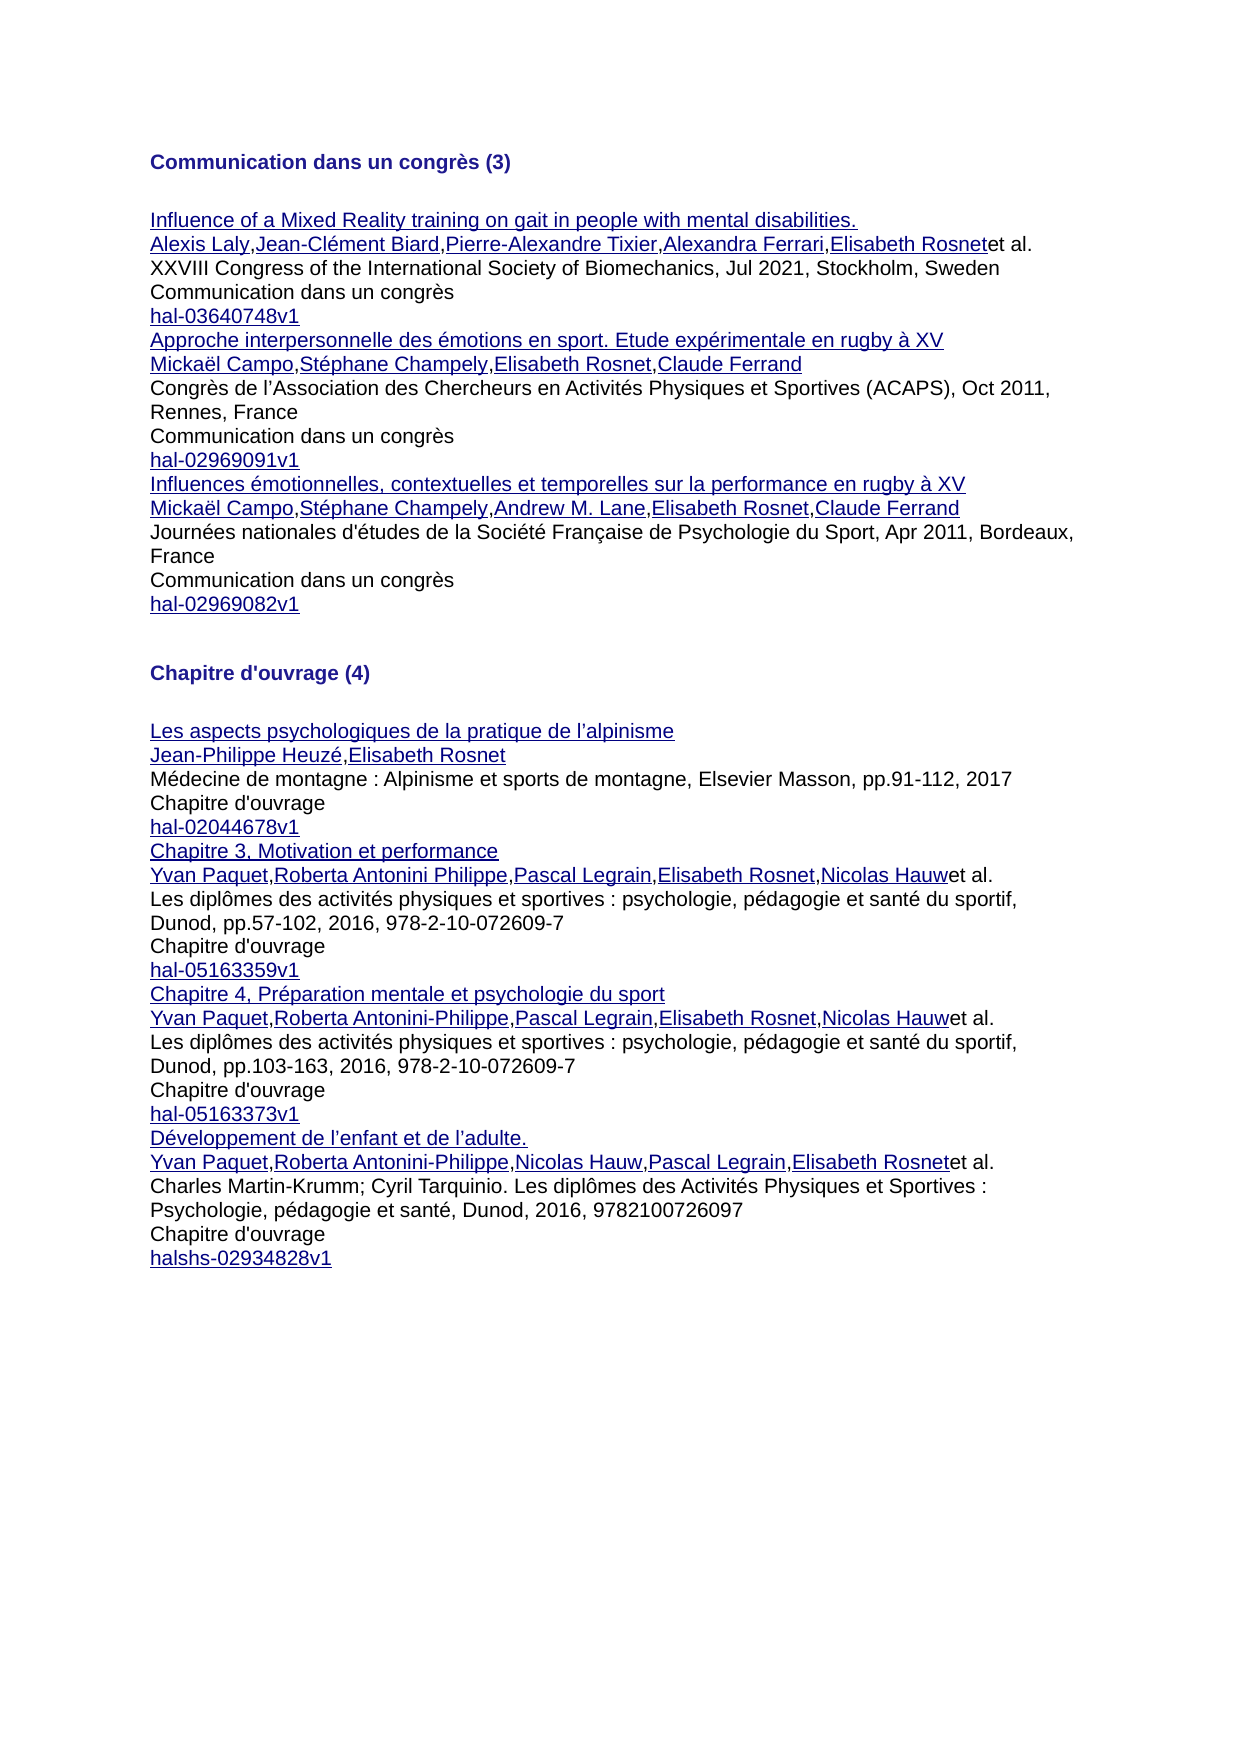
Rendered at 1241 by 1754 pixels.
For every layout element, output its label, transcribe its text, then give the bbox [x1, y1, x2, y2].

table_cell Influences émotionnelles, contextuelles et temporelles sur la performance en rugby à XV Mickaël Campo,Stéphane Champely,Andrew M. Lane,Elisabeth Rosnet,Claude Ferrand Journées nationales d'études de la Société Française de Psychologie du Sport, Apr 2011, Bordeaux, France Communication dans un congrès hal-02969082v1 [150, 472, 1090, 616]
table_cell Développement de l’enfant et de l’adulte. Yvan Paquet,Roberta Antonini-Philippe,Nicolas Hauw,Pascal Legrain,Elisabeth Rosnetet al. Charles Martin-Krumm; Cyril Tarquinio. Les diplômes des Activités Physiques et Sportives : Psychologie, pédagogie et santé, Dunod, 2016, 9782100726097 Chapitre d'ouvrage halshs-02934828v1 [150, 1126, 1090, 1270]
table_header Les aspects psychologiques de la pratique de l’alpinisme Jean-Philippe Heuzé,Elisabeth Rosnet Médecine de montagne : Alpinisme et sports de montagne, Elsevier Masson, pp.91-112, 2017 Chapitre d'ouvrage hal-02044678v1 [150, 719, 1090, 838]
table_cell Approche interpersonnelle des émotions en sport. Etude expérimentale en rugby à XV Mickaël Campo,Stéphane Champely,Elisabeth Rosnet,Claude Ferrand Congrès de l’Association des Chercheurs en Activités Physiques et Sportives (ACAPS), Oct 2011, Rennes, France Communication dans un congrès hal-02969091v1 [150, 328, 1090, 472]
subtitle Chapitre d'ouvrage (4) [150, 660, 1090, 684]
table_header Influence of a Mixed Reality training on gait in people with mental disabilities. Alexis Laly,Jean-Clément Biard,Pierre-Alexandre Tixier,Alexandra Ferrari,Elisabeth Rosnetet al. XXVIII Congress of the International Society of Biomechanics, Jul 2021, Stockholm, Sweden Communication dans un congrès hal-03640748v1 [150, 208, 1090, 328]
table_cell Chapitre 3, Motivation et performance Yvan Paquet,Roberta Antonini Philippe,Pascal Legrain,Elisabeth Rosnet,Nicolas Hauwet al. Les diplômes des activités physiques et sportives‎ : psychologie, pédagogie et santé du sportif, Dunod, pp.57-102, 2016, 978-2-10-072609-7 Chapitre d'ouvrage hal-05163359v1 [150, 839, 1090, 982]
subtitle Communication dans un congrès (3) [150, 150, 1090, 174]
table_cell Chapitre 4, Préparation mentale et psychologie du sport Yvan Paquet,Roberta Antonini-Philippe,Pascal Legrain,Elisabeth Rosnet,Nicolas Hauwet al. Les diplômes des activités physiques et sportives‎ : psychologie, pédagogie et santé du sportif, Dunod, pp.103-163, 2016, 978-2-10-072609-7 Chapitre d'ouvrage hal-05163373v1 [150, 982, 1090, 1126]
